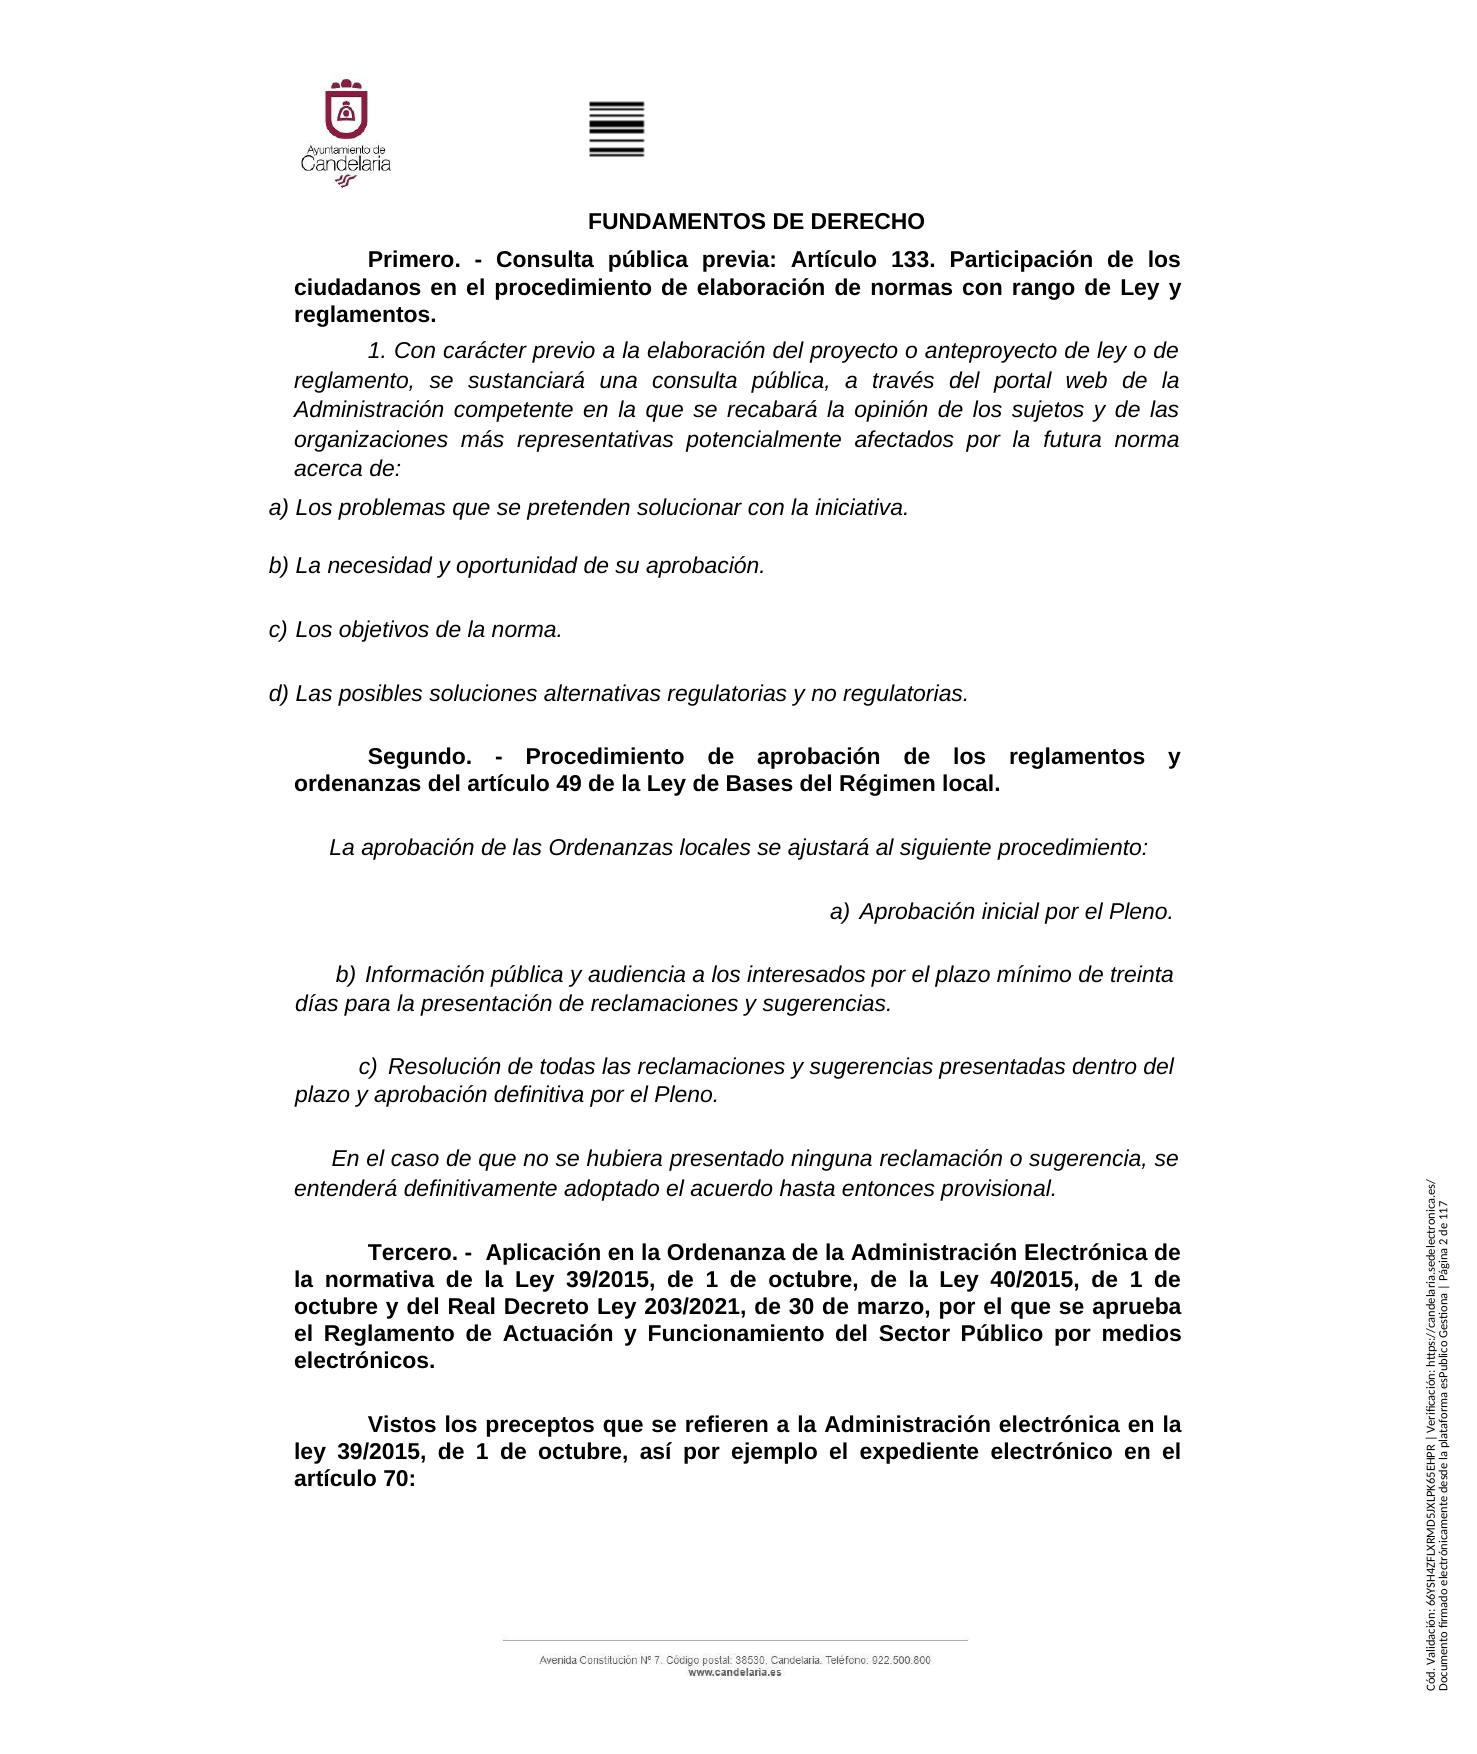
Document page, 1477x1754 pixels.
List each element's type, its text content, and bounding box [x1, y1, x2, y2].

text En el caso de que no se hubiera presentado ninguna reclamación o sugerencia, se entenderá definitivamente adoptado el acuerdo hasta entonces provisional. [294, 1145, 1182, 1201]
list Información pública y audiencia a los interesados por el plazo mínimo de treinta [266, 961, 1182, 988]
list Aprobación inicial por el Pleno. [266, 898, 1182, 924]
text La aprobación de las Ordenanzas locales se ajustará al siguiente procedimiento: [314, 834, 1172, 860]
text Primero. - Consulta pública previa: Artículo 133. Participación de los ciudadanos en el procedimiento de elaboración de normas con rango de Ley y reglamentos. [294, 246, 1182, 327]
text Tercero. - Aplicación en la Ordenanza de la Administración Electrónica de la normativa de la Ley 39/2015, de 1 de octubre, de la Ley 40/2015, de 1 de octubre y del Real Decreto Ley 203/2021, de 30 de marzo, por el que se aprueba el Reglamento de Actuación y Funcionamiento del Sector Público por medios electrónicos. [294, 1239, 1182, 1373]
text Segundo. - Procedimiento de aprobación de los reglamentos y ordenanzas del artículo 49 de la Ley de Bases del Régimen local. [294, 743, 1182, 797]
text Vistos los preceptos que se refieren a la Administración electrónica en la ley 39/2015, de 1 de octubre, así por ejemplo el expediente electrónico en el artículo 70: [294, 1411, 1182, 1491]
list Las posibles soluciones alternativas regulatorias y no regulatorias. [268, 679, 1182, 706]
list Los objetivos de la norma. [268, 616, 1182, 642]
text días para la presentación de reclamaciones y sugerencias. [295, 989, 1182, 1016]
text plazo y aprobación definitiva por el Pleno. [295, 1081, 1182, 1108]
list Los problemas que se pretenden solucionar con la iniciativa. [268, 494, 1182, 521]
text 1. Con carácter previo a la elaboración del proyecto o anteproyecto de ley o de reglamento, se sustanciará una consulta pública, a través del portal web de la Administración competente en la que se recabará la opinión de los sujetos y de las organizaciones más representativas potencialmente afectados por la futura norma acerca de: [294, 337, 1182, 482]
subtitle FUNDAMENTOS DE DERECHO [338, 208, 1182, 234]
list La necesidad y oportunidad de su aprobación. [268, 552, 1182, 578]
list Resolución de todas las reclamaciones y sugerencias presentadas dentro del [266, 1053, 1182, 1079]
